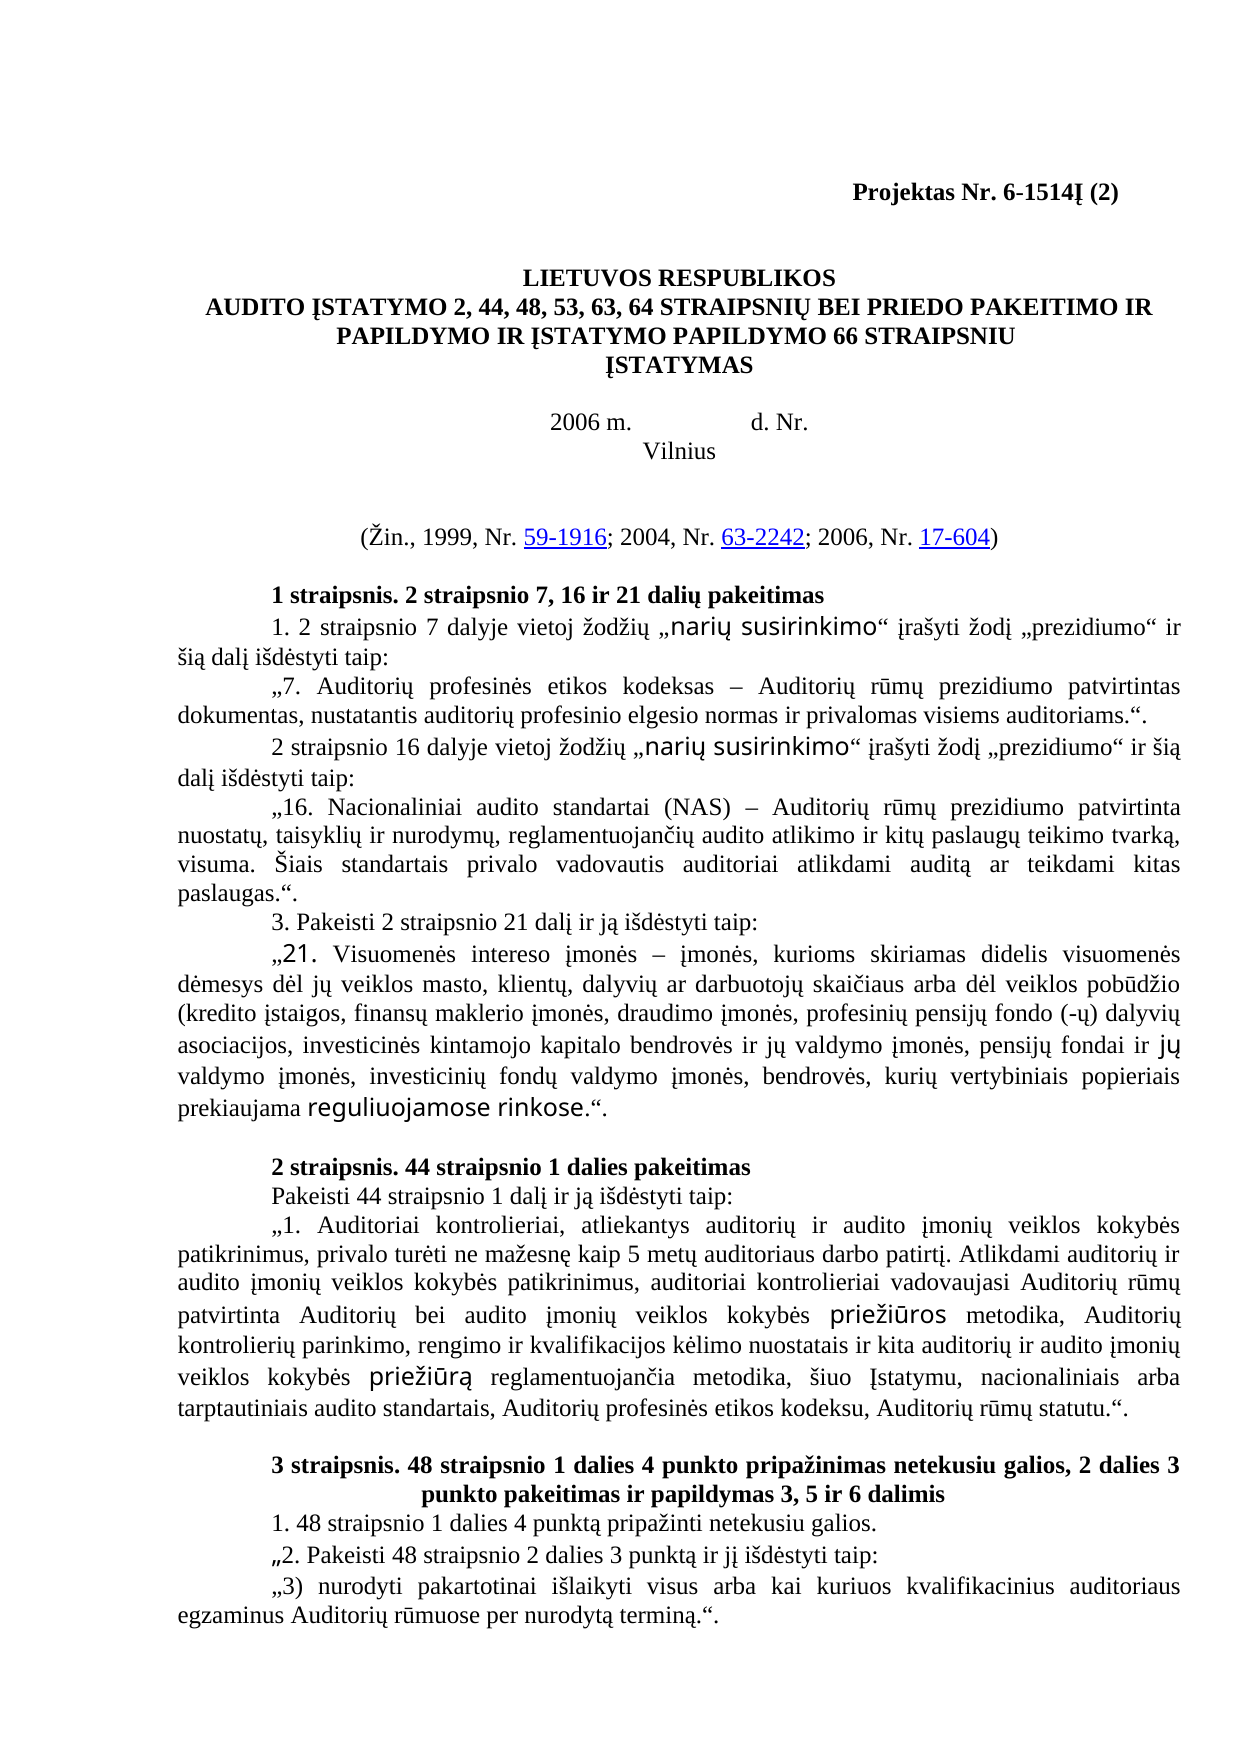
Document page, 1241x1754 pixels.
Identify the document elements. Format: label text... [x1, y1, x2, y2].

text 2 straipsnio 16 dalyje vietoj žodžių „narių susirinkimo“ įrašyti žodį „prezidiumo“ ir šią dalį išdėstyti taip: [177, 729, 1181, 792]
text ĮSTATYMAS [177, 350, 1181, 378]
text „21. Visuomenės intereso įmonės – įmonės, kurioms skiriamas didelis visuomenės dėmesys dėl jų veiklos masto, klientų, dalyvių ar darbuotojų skaičiaus arba dėl veiklos pobūdžio (kredito įstaigos, finansų maklerio įmonės, draudimo įmonės, profesinių pensijų fondo (-ų) dalyvių asociacijos, investicinės kintamojo kapitalo bendrovės ir jų valdymo įmonės, pensijų fondai ir jų valdymo įmonės, investicinių fondų valdymo įmonės, bendrovės, kurių vertybiniais popieriais prekiaujama reguliuojamose rinkose.“. [177, 935, 1181, 1124]
text 3. Pakeisti 2 straipsnio 21 dalį ir ją išdėstyti taip: [177, 907, 1181, 935]
text 1. 48 straipsnio 1 dalies 4 punktą pripažinti netekusiu galios. [177, 1508, 1181, 1537]
text „7. Auditorių profesinės etikos kodeksas – Auditorių rūmų prezidiumo patvirtintas dokumentas, nustatantis auditorių profesinio elgesio normas ir privalomas visiems auditoriams.“. [177, 671, 1181, 729]
text 2006 m. d. Nr. [177, 407, 1181, 436]
text „1. Auditoriai kontrolieriai, atliekantys auditorių ir audito įmonių veiklos kokybės patikrinimus, privalo turėti ne mažesnę kaip 5 metų auditoriaus darbo patirtį. Atlikdami auditorių ir audito įmonių veiklos kokybės patikrinimus, auditoriai kontrolieriai vadovaujasi Auditorių rūmų patvirtinta Auditorių bei audito įmonių veiklos kokybės priežiūros metodika, Auditorių kontrolierių parinkimo, rengimo ir kvalifikacijos kėlimo nuostatais ir kita auditorių ir audito įmonių veiklos kokybės priežiūrą reglamentuojančia metodika, šiuo Įstatymu, nacionaliniais arba tarptautiniais audito standartais, Auditorių profesinės etikos kodeksu, Auditorių rūmų statutu.“. [177, 1210, 1181, 1422]
text 1. 2 straipsnio 7 dalyje vietoj žodžių „narių susirinkimo“ įrašyti žodį „prezidiumo“ ir šią dalį išdėstyti taip: [177, 608, 1181, 671]
text „2. Pakeisti 48 straipsnio 2 dalies 3 punktą ir jį išdėstyti taip: [177, 1537, 1181, 1571]
text 3 straipsnis. 48 straipsnio 1 dalies 4 punkto pripažinimas netekusiu galios, 2 dalies 3 punkto pakeitimas ir papildymas 3, 5 ir 6 dalimis [271, 1451, 1181, 1508]
text LIETUVOS RESPUBLIKOS [177, 263, 1181, 292]
text „3) nurodyti pakartotinai išlaikyti visus arba kai kuriuos kvalifikacinius auditoriaus egzaminus Auditorių rūmuose per nurodytą terminą.“. [177, 1571, 1181, 1628]
text Projektas Nr. 6-1514Į (2) [852, 177, 1181, 206]
text (Žin., 1999, Nr. 59-1916; 2004, Nr. 63-2242; 2006, Nr. 17-604) [177, 522, 1181, 551]
text Pakeisti 44 straipsnio 1 dalį ir ją išdėstyti taip: [177, 1181, 1181, 1210]
text 2 straipsnis. 44 straipsnio 1 dalies pakeitimas [177, 1152, 1181, 1181]
text Vilnius [177, 436, 1181, 465]
text AUDITO ĮSTATYMO 2, 44, 48, 53, 63, 64 STRAIPSNIŲ BEI PRIEDO PAKEITIMO IR PAPILDYMO IR ĮSTATYMO PAPILDYMO 66 STRAIPSNIU [177, 292, 1181, 350]
text „16. Nacionaliniai audito standartai (NAS) – Auditorių rūmų prezidiumo patvirtinta nuostatų, taisyklių ir nurodymų, reglamentuojančių audito atlikimo ir kitų paslaugų teikimo tvarką, visuma. Šiais standartais privalo vadovautis auditoriai atlikdami auditą ar teikdami kitas paslaugas.“. [177, 792, 1181, 907]
text 1 straipsnis. 2 straipsnio 7, 16 ir 21 dalių pakeitimas [177, 580, 1181, 608]
